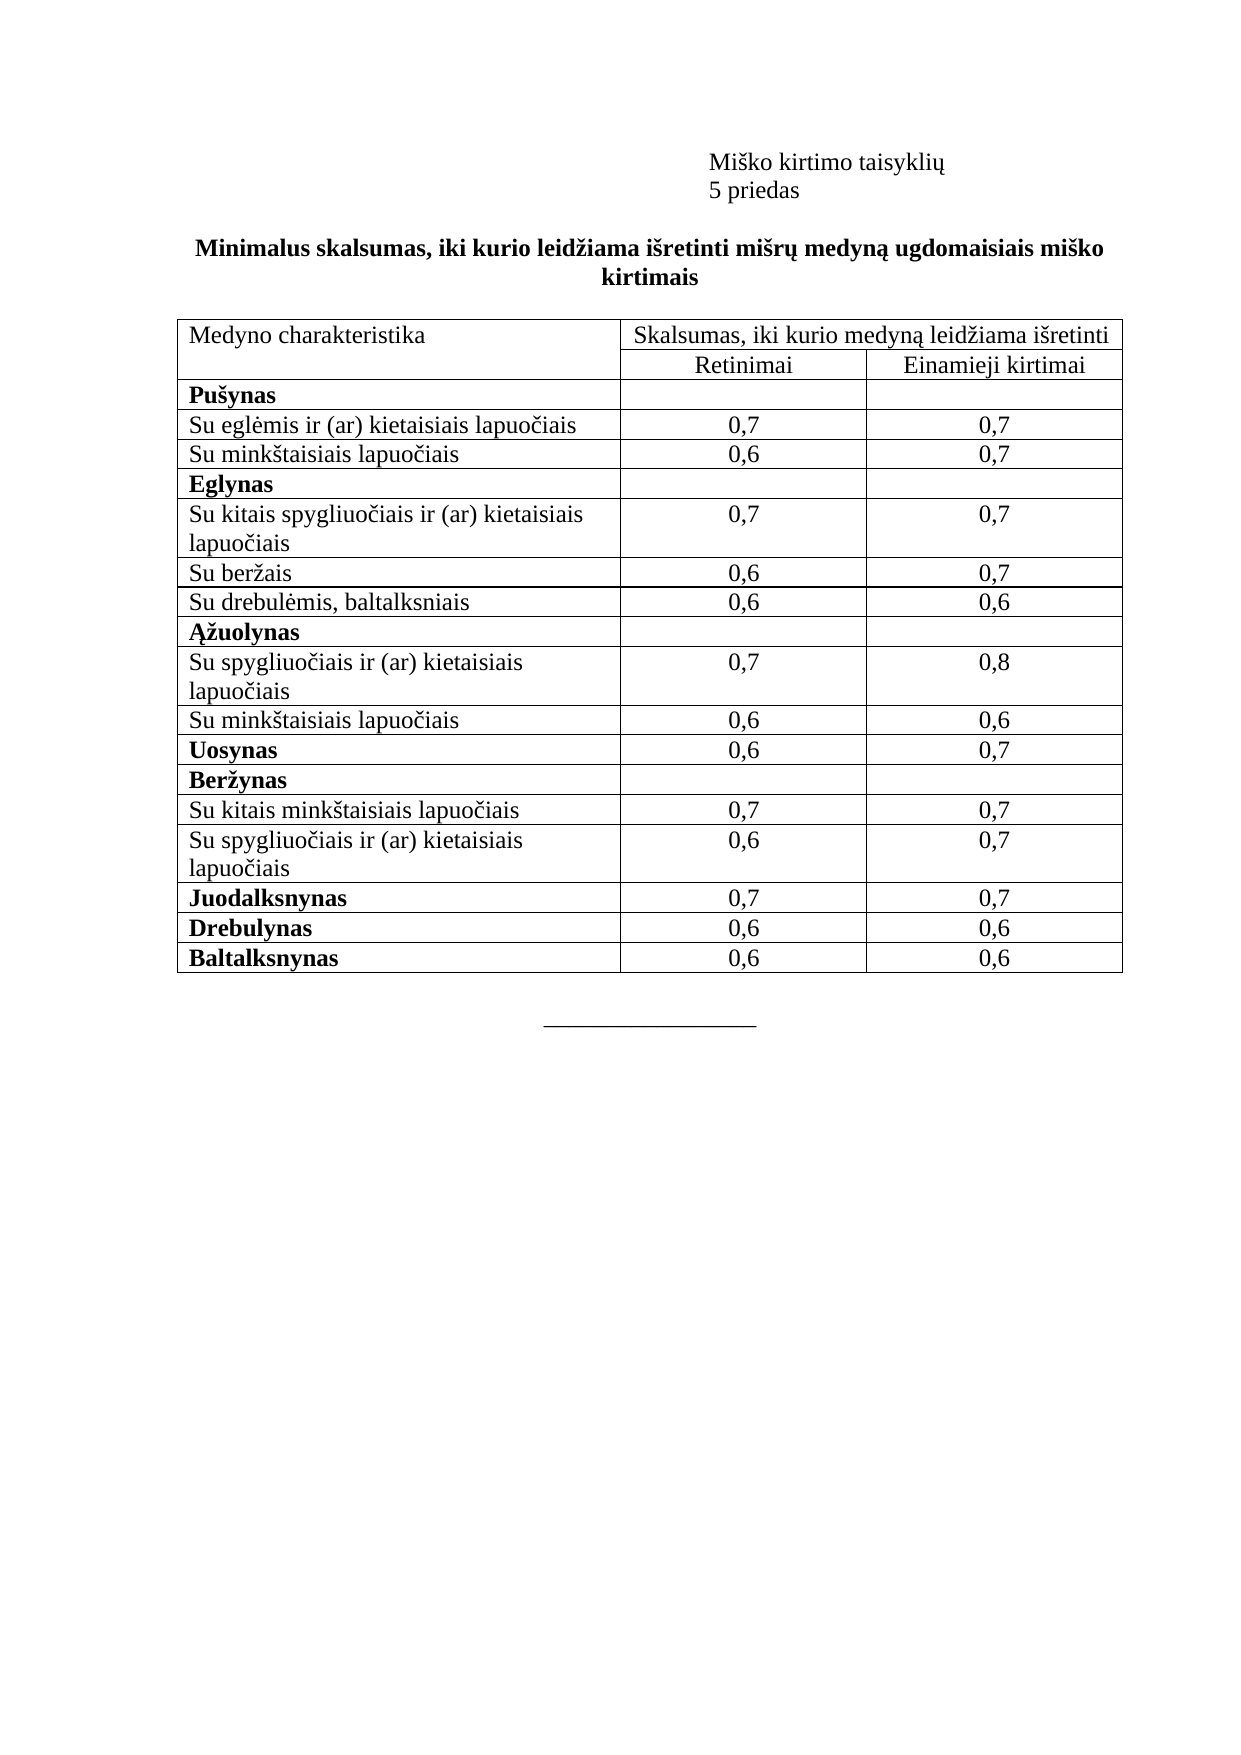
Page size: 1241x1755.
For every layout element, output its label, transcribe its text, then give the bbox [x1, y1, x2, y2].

text 5 priedas [177, 176, 1122, 204]
table_cell 0,6 [867, 913, 1122, 942]
table_cell Eglynas [178, 469, 620, 498]
table_cell 0,7 [867, 735, 1122, 764]
table_cell 0,6 [621, 735, 866, 764]
table_cell Su minkštaisiais lapuočiais [178, 440, 620, 468]
table_cell 0,7 [621, 883, 866, 912]
table_cell Su beržais [178, 558, 620, 586]
table_cell 0,7 [867, 883, 1122, 912]
table_cell [867, 617, 1122, 646]
table_cell 0,7 [867, 825, 1122, 882]
table_cell Su eglėmis ir (ar) kietaisiais lapuočiais [178, 410, 620, 438]
table_cell 0,7 [621, 499, 866, 557]
table_cell 0,6 [621, 913, 866, 942]
table_cell Beržynas [178, 765, 620, 794]
text Minimalus skalsumas, iki kurio leidžiama išretinti mišrų medyną ugdomaisiais miško kirtimais [177, 233, 1122, 291]
table_cell Su spygliuočiais ir (ar) kietaisiais lapuočiais [178, 647, 620, 704]
table_cell 0,8 [867, 647, 1122, 704]
table_cell Juodalksnynas [178, 883, 620, 912]
table_cell 0,7 [621, 647, 866, 704]
table_cell 0,6 [621, 588, 866, 616]
table_cell 0,6 [621, 706, 866, 734]
table_cell [621, 469, 866, 498]
table_cell 0,7 [621, 795, 866, 824]
table_cell Su drebulėmis, baltalksniais [178, 588, 620, 616]
table_header Medyno charakteristika [178, 320, 620, 379]
table_cell 0,6 [621, 943, 866, 972]
table_cell [621, 617, 866, 646]
table_cell 0,7 [867, 795, 1122, 824]
table_cell [621, 380, 866, 409]
table_cell [867, 765, 1122, 794]
table_cell 0,6 [867, 588, 1122, 616]
table_cell 0,6 [867, 706, 1122, 734]
table_cell 0,6 [621, 558, 866, 586]
table_cell [867, 380, 1122, 409]
table_cell [621, 765, 866, 794]
table_cell Drebulynas [178, 913, 620, 942]
text Miško kirtimo taisyklių [177, 147, 1122, 176]
table_cell 0,7 [867, 410, 1122, 438]
table_cell Su kitais minkštaisiais lapuočiais [178, 795, 620, 824]
table_cell [867, 469, 1122, 498]
table_cell Su minkštaisiais lapuočiais [178, 706, 620, 734]
table_cell 0,7 [867, 440, 1122, 468]
table_cell Pušynas [178, 380, 620, 409]
table_cell Retinimai [621, 350, 866, 379]
table_cell Ąžuolynas [178, 617, 620, 646]
table_cell Su spygliuočiais ir (ar) kietaisiais lapuočiais [178, 825, 620, 882]
table_cell Su kitais spygliuočiais ir (ar) kietaisiais lapuočiais [178, 499, 620, 557]
table_cell Baltalksnynas [178, 943, 620, 972]
table_cell 0,6 [621, 825, 866, 882]
table_cell Einamieji kirtimai [867, 350, 1122, 379]
table_cell Uosynas [178, 735, 620, 764]
table_cell 0,6 [867, 943, 1122, 972]
table_cell 0,6 [621, 440, 866, 468]
table_cell 0,7 [867, 499, 1122, 557]
text _________________ [177, 1001, 1122, 1030]
table_header Skalsumas, iki kurio medyną leidžiama išretinti [621, 320, 1122, 349]
table_cell 0,7 [867, 558, 1122, 586]
table_cell 0,7 [621, 410, 866, 438]
